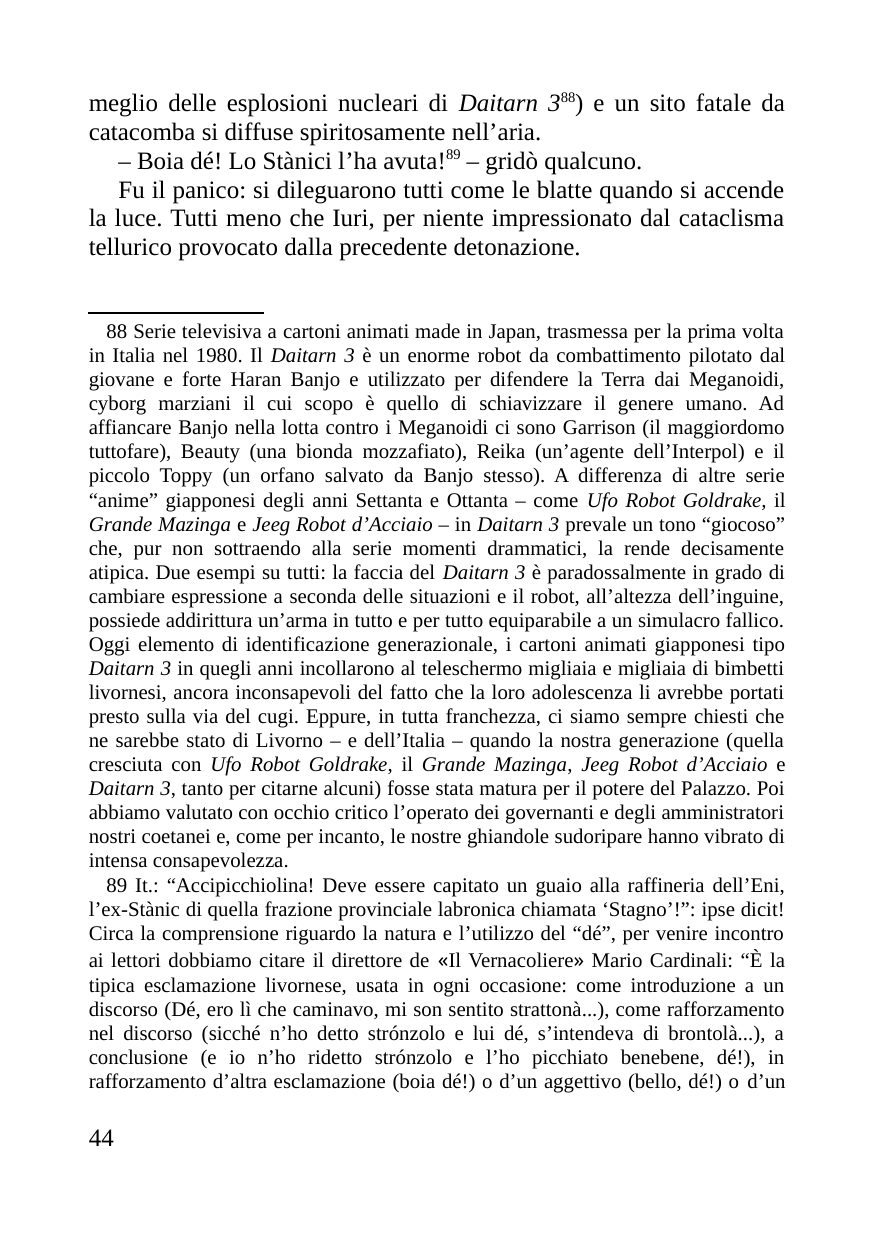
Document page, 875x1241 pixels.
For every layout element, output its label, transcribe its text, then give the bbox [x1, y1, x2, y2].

text Serie televisiva a cartoni animati made in Japan, trasmessa per la prima volta in Italia nel 1980. Il Daitarn 3 è un enorme robot da combattimento pilotato dal giovane e forte Haran Banjo e utilizzato per difendere la Terra dai Meganoidi, cyborg marziani il cui scopo è quello di schiavizzare il genere umano. Ad affiancare Banjo nella lotta contro i Meganoidi ci sono Garrison (il maggiordomo tuttofare), Beauty (una bionda mozzafiato), Reika (un’agente dell’Interpol) e il piccolo Toppy (un orfano salvato da Banjo stesso). A differenza di altre serie “anime” giapponesi degli anni Settanta e Ottanta – come Ufo Robot Goldrake, il Grande Mazinga e Jeeg Robot d’Acciaio – in Daitarn 3 prevale un tono “giocoso” che, pur non sottraendo alla serie momenti drammatici, la rende decisamente atipica. Due esempi su tutti: la faccia del Daitarn 3 è paradossalmente in grado di cambiare espressione a seconda delle situazioni e il robot, all’altezza dell’inguine, possiede addirittura un’arma in tutto e per tutto equiparabile a un simulacro fallico. Oggi elemento di identificazione generazionale, i cartoni animati giapponesi tipo Daitarn 3 in quegli anni incollarono al teleschermo migliaia e migliaia di bimbetti livornesi, ancora inconsapevoli del fatto che la loro adolescenza li avrebbe portati presto sulla via del cugi. Eppure, in tutta franchezza, ci siamo sempre chiesti che ne sarebbe stato di Livorno – e dell’Italia – quando la nostra generazione (quella cresciuta con Ufo Robot Goldrake, il Grande Mazinga, Jeeg Robot d’Acciaio e Daitarn 3, tanto per citarne alcuni) fosse stata matura per il potere del Palazzo. Poi abbiamo valutato con occhio critico l’operato dei governanti e degli amministratori nostri coetanei e, come per incanto, le nostre ghiandole sudoripare hanno vibrato di intensa consapevolezza. [88, 319, 786, 872]
text It.: “Accipicchiolina! Deve essere capitato un guaio alla raffineria dell’Eni, l’ex-Stànic di quella frazione provinciale labronica chiamata ‘Stagno’!”: ipse dicit! Circa la comprensione riguardo la natura e l’utilizzo del “dé”, per venire incontro ai lettori dobbiamo citare il direttore de «Il Vernacoliere» Mario Cardinali: “È la tipica esclamazione livornese, usata in ogni occasione: come introduzione a un discorso (Dé, ero lì che caminavo, mi son sentito strattonà...), come rafforzamento nel discorso (sicché n’ho detto strónzolo e lui dé, s’intendeva di brontolà...), a conclusione (e io n’ho ridetto strónzolo e l’ho picchiato benebene, dé!), in rafforzamento d’altra esclamazione (boia dé!) o d’un aggettivo (bello, dé!) o d’un [88, 872, 786, 1093]
text meglio delle esplosioni nucleari di Daitarn 3) e un sito fatale da catacomba si diffuse spiritosamente nell’aria. [88, 88, 786, 146]
text – Boia dé! Lo Stànici l’ha avuta! – gridò qualcuno. [88, 146, 786, 175]
text Fu il panico: si dileguarono tutti come le blatte quando si accende la luce. Tutti meno che Iuri, per niente impressionato dal cataclisma tellurico provocato dalla precedente detonazione. [88, 175, 786, 261]
